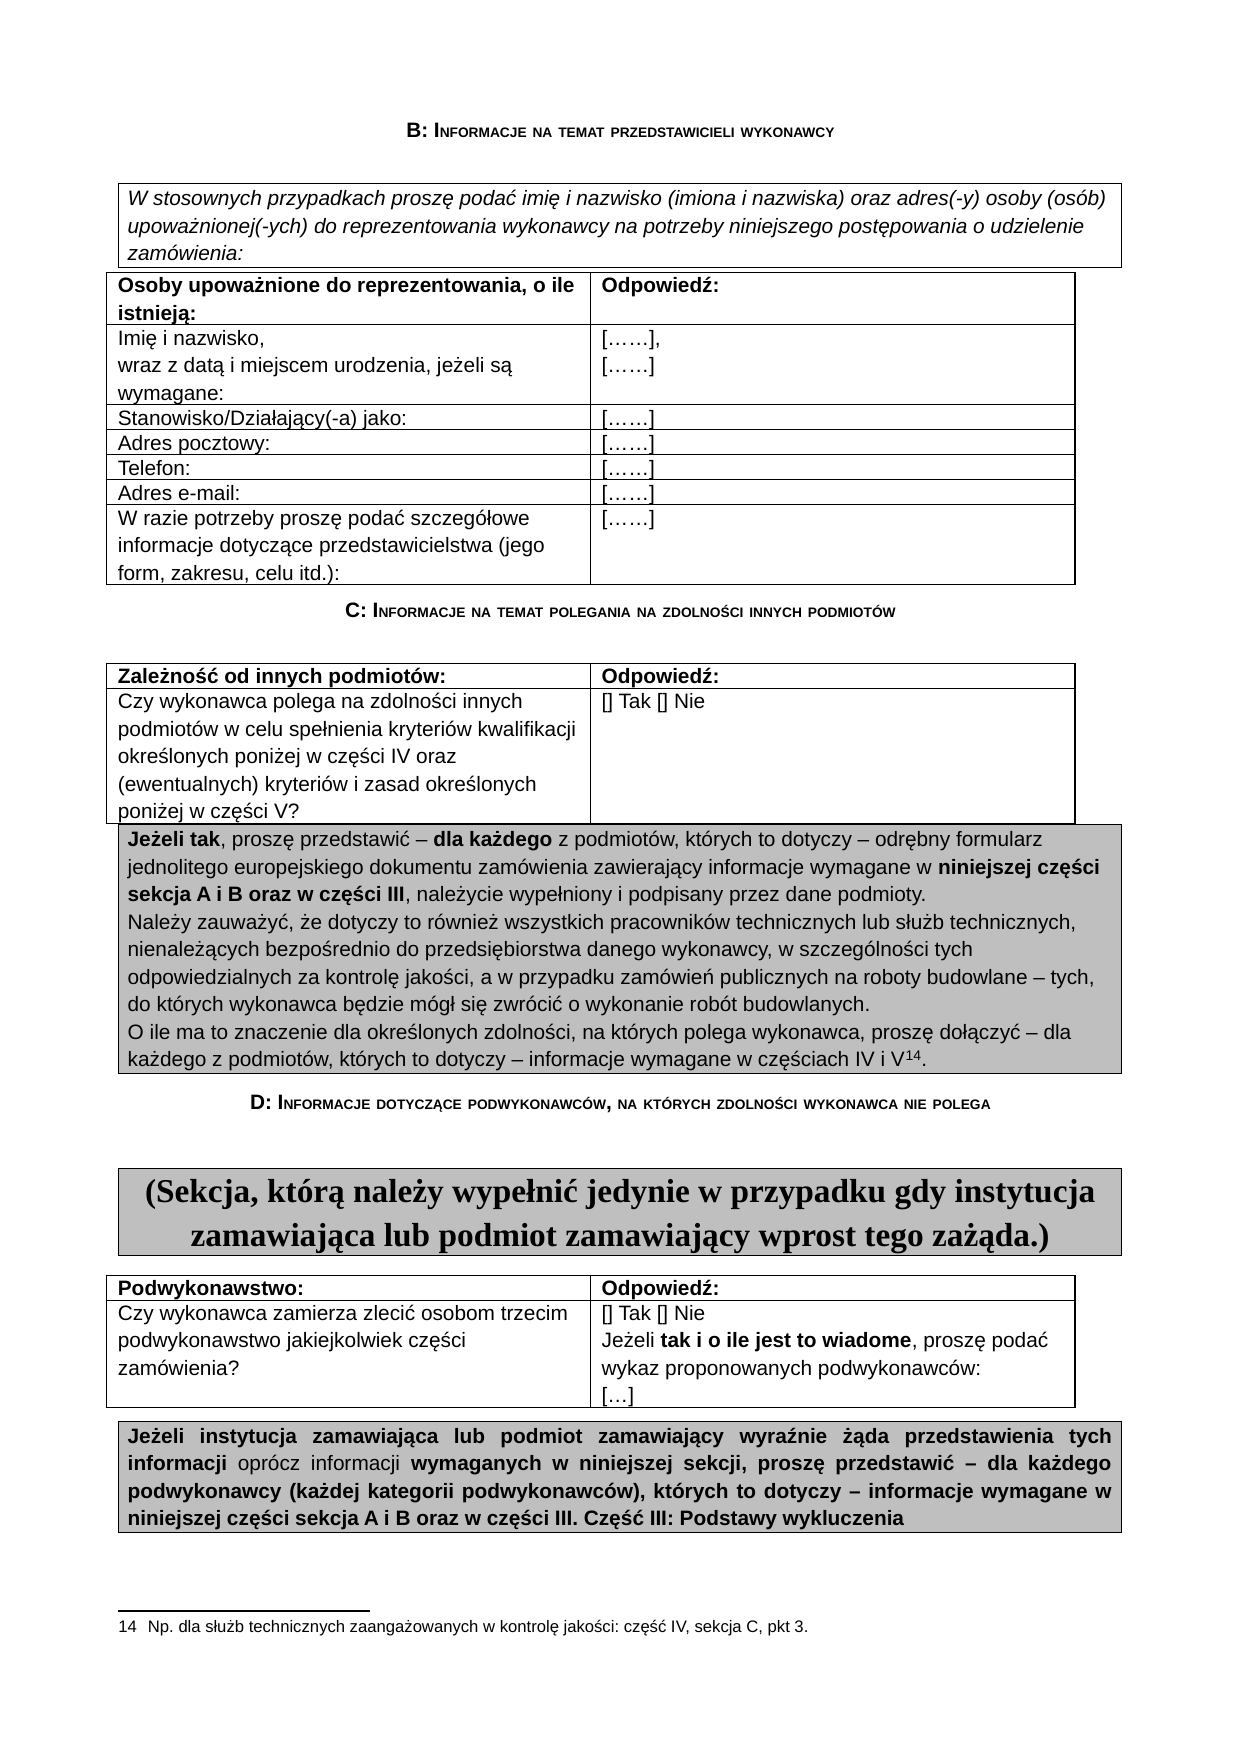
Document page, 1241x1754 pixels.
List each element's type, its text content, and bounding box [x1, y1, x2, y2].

table_cell Adres pocztowy: [107, 430, 590, 454]
table_cell Adres e-mail: [107, 480, 590, 504]
table_header Odpowiedź: [591, 273, 1074, 324]
title C: Informacje na temat polegania na zdolności innych podmiotów [118, 598, 1122, 622]
text W stosownych przypadkach proszę podać imię i nazwisko (imiona i nazwiska) oraz adres(-y) osoby (osób) upoważnionej(-ych) do reprezentowania wykonawcy na potrzeby niniejszego postępowania o udzielenie zamówienia: [119, 184, 1121, 267]
table_cell [……] [591, 505, 1074, 584]
table_cell [……], [……] [591, 325, 1074, 404]
table_header Zależność od innych podmiotów: [107, 664, 590, 688]
table_header Osoby upoważnione do reprezentowania, o ile istnieją: [107, 273, 590, 324]
table_cell Stanowisko/Działający(-a) jako: [107, 405, 590, 429]
title Jeżeli instytucja zamawiająca lub podmiot zamawiający wyraźnie żąda przedstawienia tych informacji oprócz informacji wymaganych w niniejszej sekcji, proszę przedstawić – dla każdego podwykonawcy (każdej kategorii podwykonawców), których to dotyczy – informacje wymagane w niniejszej części sekcja A i B oraz w części III. Część III: Podstawy wykluczenia [119, 1422, 1121, 1532]
title (Sekcja, którą należy wypełnić jedynie w przypadku gdy instytucja zamawiająca lub podmiot zamawiający wprost tego zażąda.) [119, 1169, 1121, 1255]
title D: Informacje dotyczące podwykonawców, na których zdolności wykonawca nie polega [118, 1090, 1122, 1114]
table_cell [] Tak [] Nie [591, 689, 1074, 823]
table_cell Imię i nazwisko, wraz z datą i miejscem urodzenia, jeżeli są wymagane: [107, 325, 590, 404]
table_header Odpowiedź: [591, 1276, 1074, 1299]
table_cell [……] [591, 480, 1074, 504]
text Jeżeli tak, proszę przedstawić – dla każdego z podmiotów, których to dotyczy – odrębny formularz jednolitego europejskiego dokumentu zamówienia zawierający informacje wymagane w niniejszej części sekcja A i B oraz w części III, należycie wypełniony i podpisany przez dane podmioty. Należy zauważyć, że dotyczy to również wszystkich pracowników technicznych lub służb technicznych, nienależących bezpośrednio do przedsiębiorstwa danego wykonawcy, w szczególności tych odpowiedzialnych za kontrolę jakości, a w przypadku zamówień publicznych na roboty budowlane – tych, do których wykonawca będzie mógł się zwrócić o wykonanie robót budowlanych. O ile ma to znaczenie dla określonych zdolności, na których polega wykonawca, proszę dołączyć – dla każdego z podmiotów, których to dotyczy – informacje wymagane w częściach IV i V. [119, 825, 1121, 1073]
table_cell [] Tak [] Nie Jeżeli tak i o ile jest to wiadome, proszę podać wykaz proponowanych podwykonawców: […] [591, 1301, 1074, 1407]
table_cell [……] [591, 430, 1074, 454]
table_cell Czy wykonawca polega na zdolności innych podmiotów w celu spełnienia kryteriów kwalifikacji określonych poniżej w części IV oraz (ewentualnych) kryteriów i zasad określonych poniżej w części V? [107, 689, 590, 823]
table_cell W razie potrzeby proszę podać szczegółowe informacje dotyczące przedstawicielstwa (jego form, zakresu, celu itd.): [107, 505, 590, 584]
table_cell [……] [591, 405, 1074, 429]
table_cell [……] [591, 455, 1074, 479]
table_cell Czy wykonawca zamierza zlecić osobom trzecim podwykonawstwo jakiejkolwiek części zamówienia? [107, 1301, 590, 1407]
table_header Podwykonawstwo: [107, 1276, 590, 1299]
title B: Informacje na temat przedstawicieli wykonawcy [118, 118, 1122, 142]
text Np. dla służb technicznych zaangażowanych w kontrolę jakości: część IV, sekcja C, pkt 3. [118, 1617, 1122, 1636]
table_header Odpowiedź: [591, 664, 1074, 688]
table_cell Telefon: [107, 455, 590, 479]
